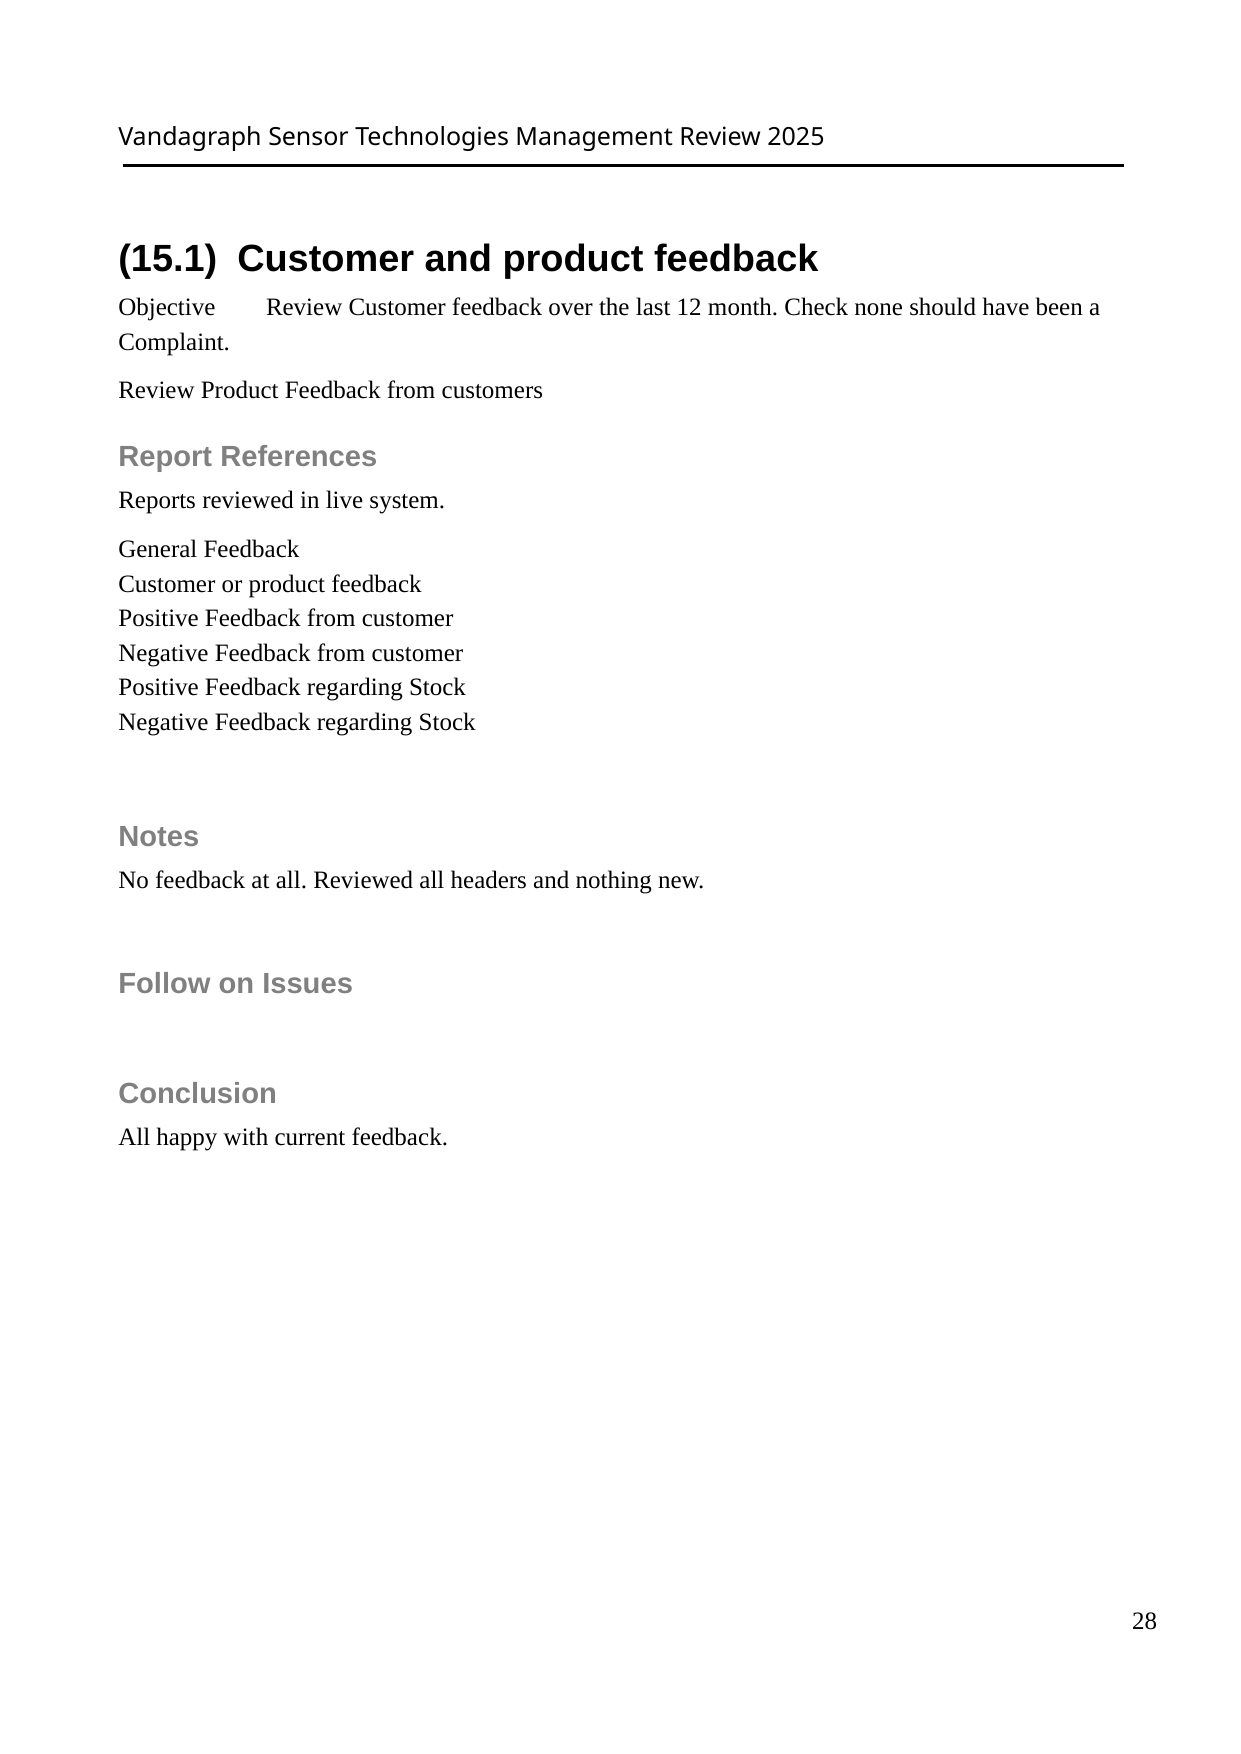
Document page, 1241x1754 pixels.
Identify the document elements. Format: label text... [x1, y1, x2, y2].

subtitle Notes [118, 819, 1122, 853]
subtitle Conclusion [118, 1076, 1122, 1109]
subtitle Follow on Issues [118, 966, 1122, 1000]
text No feedback at all. Reviewed all headers and nothing new. [118, 866, 1122, 894]
subtitle Report References [118, 439, 1122, 473]
subtitle (15.1) Customer and product feedback [118, 236, 1122, 279]
text Reports reviewed in live system. [118, 485, 1122, 514]
text General Feedback Customer or product feedback Positive Feedback from customer Negative Feedback from customer Positive Feedback regarding Stock Negative Feedback regarding Stock [118, 534, 1122, 736]
text All happy with current feedback. [118, 1122, 1122, 1151]
text Review Product Feedback from customers [118, 376, 1122, 404]
text Objective Review Customer feedback over the last 12 month. Check none should have been a Complaint. [118, 292, 1122, 355]
